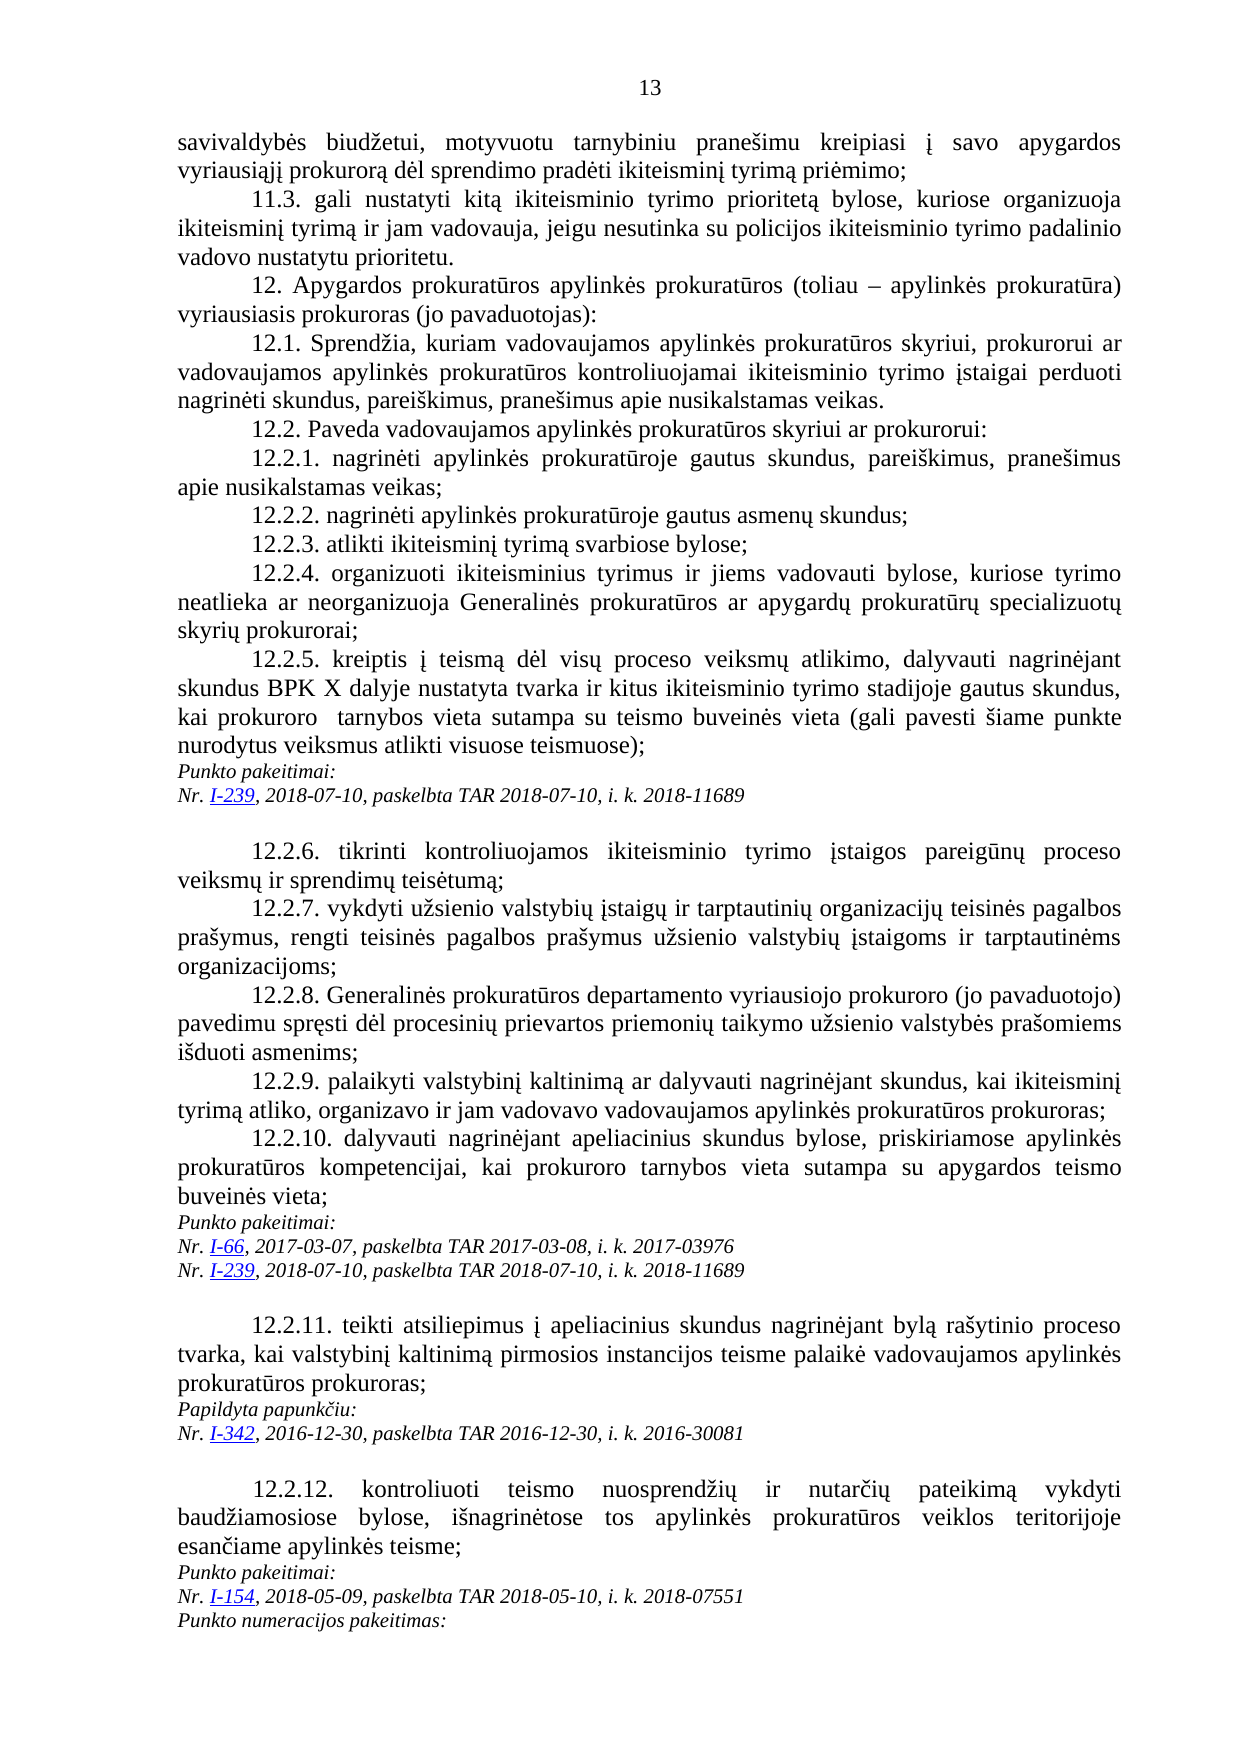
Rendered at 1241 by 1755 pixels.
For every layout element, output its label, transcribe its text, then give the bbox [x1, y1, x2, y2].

text 12.2.7. vykdyti užsienio valstybių įstaigų ir tarptautinių organizacijų teisinės pagalbos prašymus, rengti teisinės pagalbos prašymus užsienio valstybių įstaigoms ir tarptautinėms organizacijoms; [177, 893, 1122, 980]
text 12.2.6. tikrinti kontroliuojamos ikiteisminio tyrimo įstaigos pareigūnų proceso veiksmų ir sprendimų teisėtumą; [177, 836, 1122, 893]
text 12.2.9. palaikyti valstybinį kaltinimą ar dalyvauti nagrinėjant skundus, kai ikiteisminį tyrimą atliko, organizavo ir jam vadovavo vadovaujamos apylinkės prokuratūros prokuroras; [177, 1066, 1122, 1123]
text Nr. I-342, 2016-12-30, paskelbta TAR 2016-12-30, i. k. 2016-30081 [177, 1421, 1122, 1445]
text 12.2.1. nagrinėti apylinkės prokuratūroje gautus skundus, pareiškimus, pranešimus apie nusikalstamas veikas; [177, 443, 1122, 500]
text Papildyta papunkčiu: [177, 1397, 1122, 1421]
text 11.3. gali nustatyti kitą ikiteisminio tyrimo prioritetą bylose, kuriose organizuoja ikiteisminį tyrimą ir jam vadovauja, jeigu nesutinka su policijos ikiteisminio tyrimo padalinio vadovo nustatytu prioritetu. [177, 184, 1122, 270]
text Nr. I-66, 2017-03-07, paskelbta TAR 2017-03-08, i. k. 2017-03976 [177, 1234, 1122, 1258]
text 12.2.5. kreiptis į teismą dėl visų proceso veiksmų atlikimo, dalyvauti nagrinėjant skundus BPK X dalyje nustatyta tvarka ir kitus ikiteisminio tyrimo stadijoje gautus skundus, kai prokuroro tarnybos vieta sutampa su teismo buveinės vieta (gali pavesti šiame punkte nurodytus veiksmus atlikti visuose teismuose); [177, 644, 1122, 759]
text 12.2.3. atlikti ikiteisminį tyrimą svarbiose bylose; [177, 529, 1122, 558]
text Punkto pakeitimai: [177, 759, 1122, 783]
text Nr. I-154, 2018-05-09, paskelbta TAR 2018-05-10, i. k. 2018-07551 [177, 1584, 1122, 1608]
text 12. Apygardos prokuratūros apylinkės prokuratūros (toliau – apylinkės prokuratūra) vyriausiasis prokuroras (jo pavaduotojas): [177, 270, 1122, 328]
text 12.2. Paveda vadovaujamos apylinkės prokuratūros skyriui ar prokurorui: [177, 414, 1122, 443]
text 12.2.10. dalyvauti nagrinėjant apeliacinius skundus bylose, priskiriamose apylinkės prokuratūros kompetencijai, kai prokuroro tarnybos vieta sutampa su apygardos teismo buveinės vieta; [177, 1123, 1122, 1210]
text Punkto pakeitimai: [177, 1560, 1122, 1584]
text 12.2.12. kontroliuoti teismo nuosprendžių ir nutarčių pateikimą vykdyti baudžiamosiose bylose, išnagrinėtose tos apylinkės prokuratūros veiklos teritorijoje esančiame apylinkės teisme; [177, 1474, 1122, 1560]
text 12.2.8. Generalinės prokuratūros departamento vyriausiojo prokuroro (jo pavaduotojo) pavedimu spręsti dėl procesinių prievartos priemonių taikymo užsienio valstybės prašomiems išduoti asmenims; [177, 980, 1122, 1066]
text Nr. I-239, 2018-07-10, paskelbta TAR 2018-07-10, i. k. 2018-11689 [177, 1258, 1122, 1282]
text Punkto numeracijos pakeitimas: [177, 1608, 1122, 1632]
text 12.2.11. teikti atsiliepimus į apeliacinius skundus nagrinėjant bylą rašytinio proceso tvarka, kai valstybinį kaltinimą pirmosios instancijos teisme palaikė vadovaujamos apylinkės prokuratūros prokuroras; [177, 1311, 1122, 1397]
text 12.1. Sprendžia, kuriam vadovaujamos apylinkės prokuratūros skyriui, prokurorui ar vadovaujamos apylinkės prokuratūros kontroliuojamai ikiteisminio tyrimo įstaigai perduoti nagrinėti skundus, pareiškimus, pranešimus apie nusikalstamas veikas. [177, 328, 1122, 414]
text 12.2.4. organizuoti ikiteisminius tyrimus ir jiems vadovauti bylose, kuriose tyrimo neatlieka ar neorganizuoja Generalinės prokuratūros ar apygardų prokuratūrų specializuotų skyrių prokurorai; [177, 558, 1122, 644]
text Nr. I-239, 2018-07-10, paskelbta TAR 2018-07-10, i. k. 2018-11689 [177, 783, 1122, 807]
text Punkto pakeitimai: [177, 1210, 1122, 1234]
text savivaldybės biudžetui, motyvuotu tarnybiniu pranešimu kreipiasi į savo apygardos vyriausiąjį prokurorą dėl sprendimo pradėti ikiteisminį tyrimą priėmimo; [177, 127, 1122, 184]
text 12.2.2. nagrinėti apylinkės prokuratūroje gautus asmenų skundus; [177, 500, 1122, 529]
